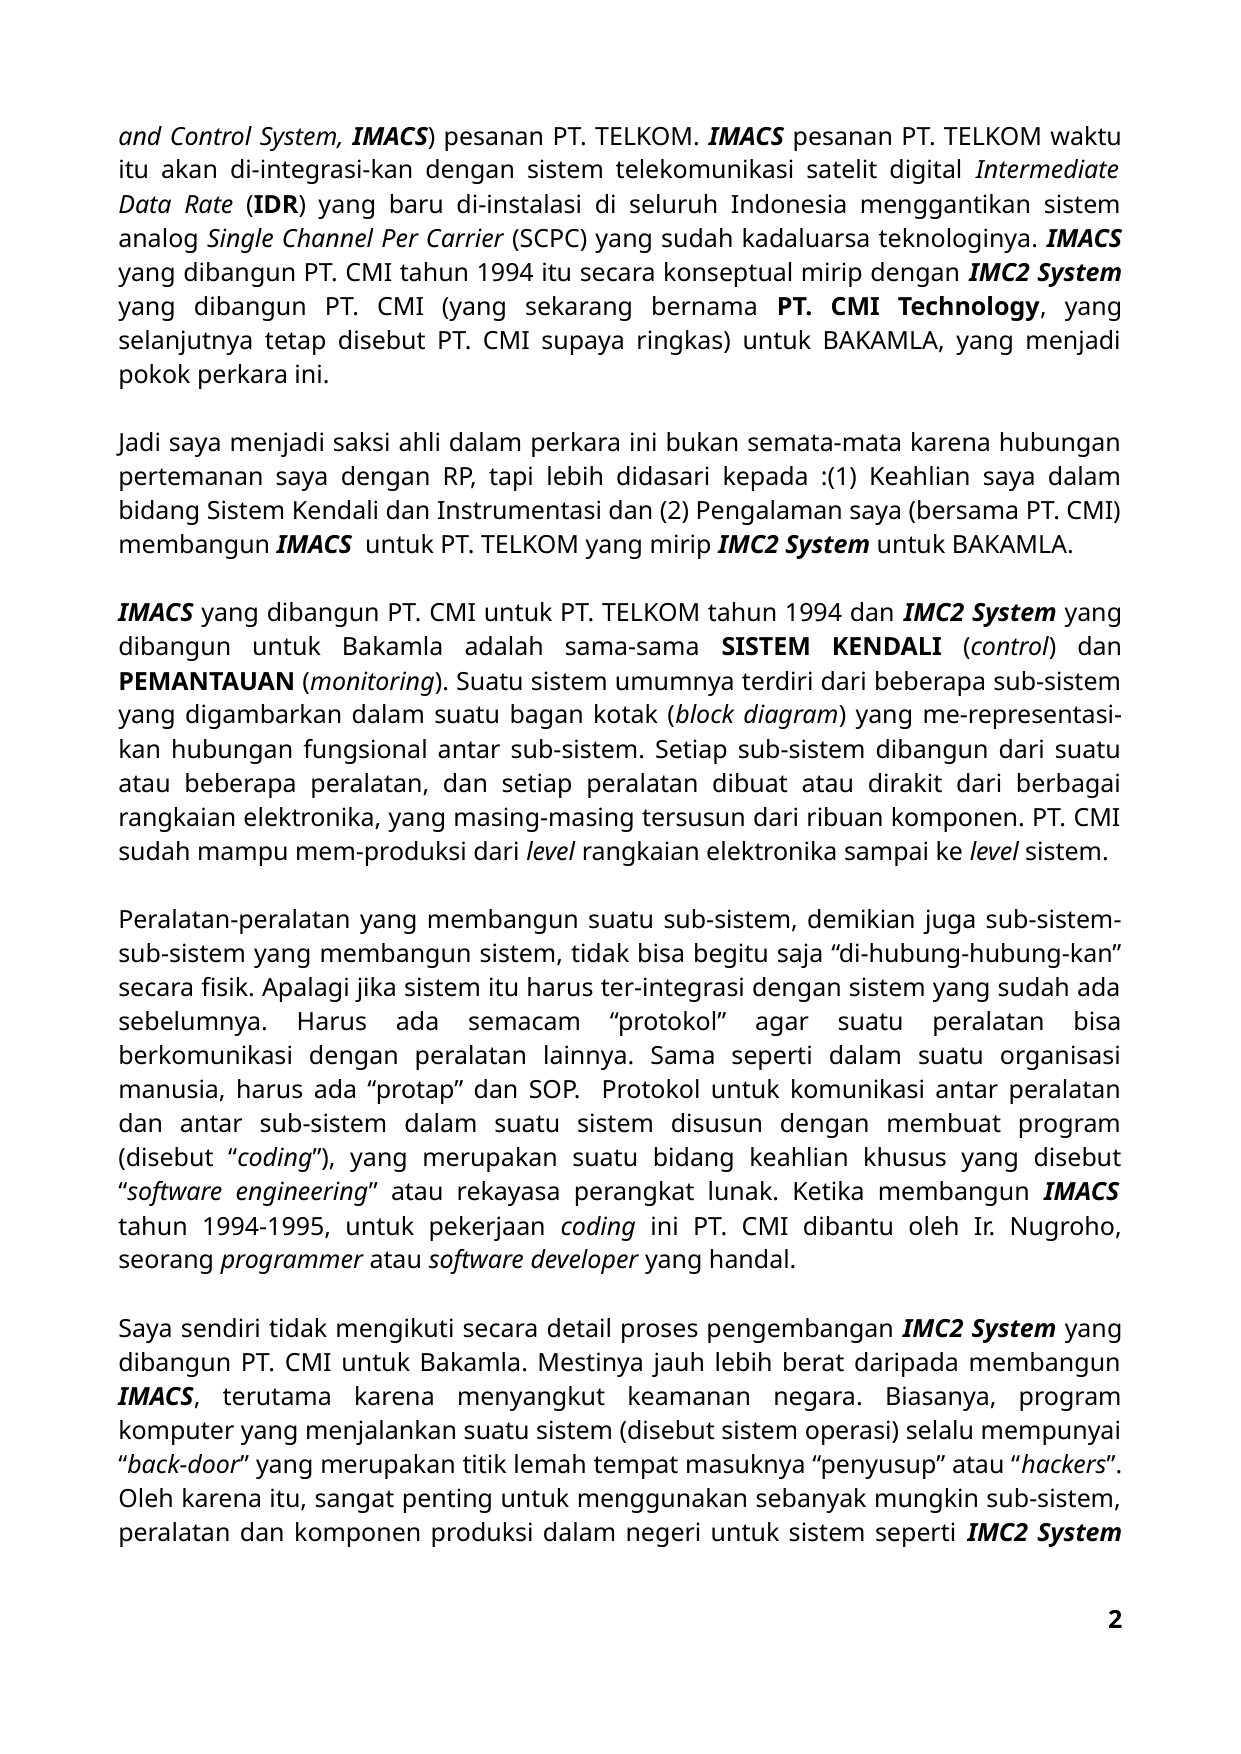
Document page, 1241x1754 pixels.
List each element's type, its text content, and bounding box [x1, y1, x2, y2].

text Jadi saya menjadi saksi ahli dalam perkara ini bukan semata-mata karena hubungan pertemanan saya dengan RP, tapi lebih didasari kepada :(1) Keahlian saya dalam bidang Sistem Kendali dan Instrumentasi dan (2) Pengalaman saya (bersama PT. CMI) membangun IMACS untuk PT. TELKOM yang mirip IMC2 System untuk BAKAMLA. [118, 425, 1122, 561]
text Peralatan-peralatan yang membangun suatu sub-sistem, demikian juga sub-sistem-sub-sistem yang membangun sistem, tidak bisa begitu saja “di-hubung-hubung-kan” secara fisik. Apalagi jika sistem itu harus ter-integrasi dengan sistem yang sudah ada sebelumnya. Harus ada semacam “protokol” agar suatu peralatan bisa berkomunikasi dengan peralatan lainnya. Sama seperti dalam suatu organisasi manusia, harus ada “protap” dan SOP. Protokol untuk komunikasi antar peralatan dan antar sub-sistem dalam suatu sistem disusun dengan membuat program (disebut “coding”), yang merupakan suatu bidang keahlian khusus yang disebut “software engineering” atau rekayasa perangkat lunak. Ketika membangun IMACS tahun 1994-1995, untuk pekerjaan coding ini PT. CMI dibantu oleh Ir. Nugroho, seorang programmer atau software developer yang handal. [118, 902, 1122, 1276]
text and Control System, IMACS) pesanan PT. TELKOM. IMACS pesanan PT. TELKOM waktu itu akan di-integrasi-kan dengan sistem telekomunikasi satelit digital Intermediate Data Rate (IDR) yang baru di-instalasi di seluruh Indonesia menggantikan sistem analog Single Channel Per Carrier (SCPC) yang sudah kadaluarsa teknologinya. IMACS yang dibangun PT. CMI tahun 1994 itu secara konseptual mirip dengan IMC2 System yang dibangun PT. CMI (yang sekarang bernama PT. CMI Technology, yang selanjutnya tetap disebut PT. CMI supaya ringkas) untuk BAKAMLA, yang menjadi pokok perkara ini. [118, 118, 1122, 391]
text Saya sendiri tidak mengikuti secara detail proses pengembangan IMC2 System yang dibangun PT. CMI untuk Bakamla. Mestinya jauh lebih berat daripada membangun IMACS, terutama karena menyangkut keamanan negara. Biasanya, program komputer yang menjalankan suatu sistem (disebut sistem operasi) selalu mempunyai “back-door” yang merupakan titik lemah tempat masuknya “penyusup” atau “hackers”. Oleh karena itu, sangat penting untuk menggunakan sebanyak mungkin sub-sistem, peralatan dan komponen produksi dalam negeri untuk sistem seperti IMC2 System [118, 1310, 1122, 1549]
text IMACS yang dibangun PT. CMI untuk PT. TELKOM tahun 1994 dan IMC2 System yang dibangun untuk Bakamla adalah sama-sama SISTEM KENDALI (control) dan PEMANTAUAN (monitoring). Suatu sistem umumnya terdiri dari beberapa sub-sistem yang digambarkan dalam suatu bagan kotak (block diagram) yang me-representasi-kan hubungan fungsional antar sub-sistem. Setiap sub-sistem dibangun dari suatu atau beberapa peralatan, dan setiap peralatan dibuat atau dirakit dari berbagai rangkaian elektronika, yang masing-masing tersusun dari ribuan komponen. PT. CMI sudah mampu mem-produksi dari level rangkaian elektronika sampai ke level sistem. [118, 595, 1122, 867]
